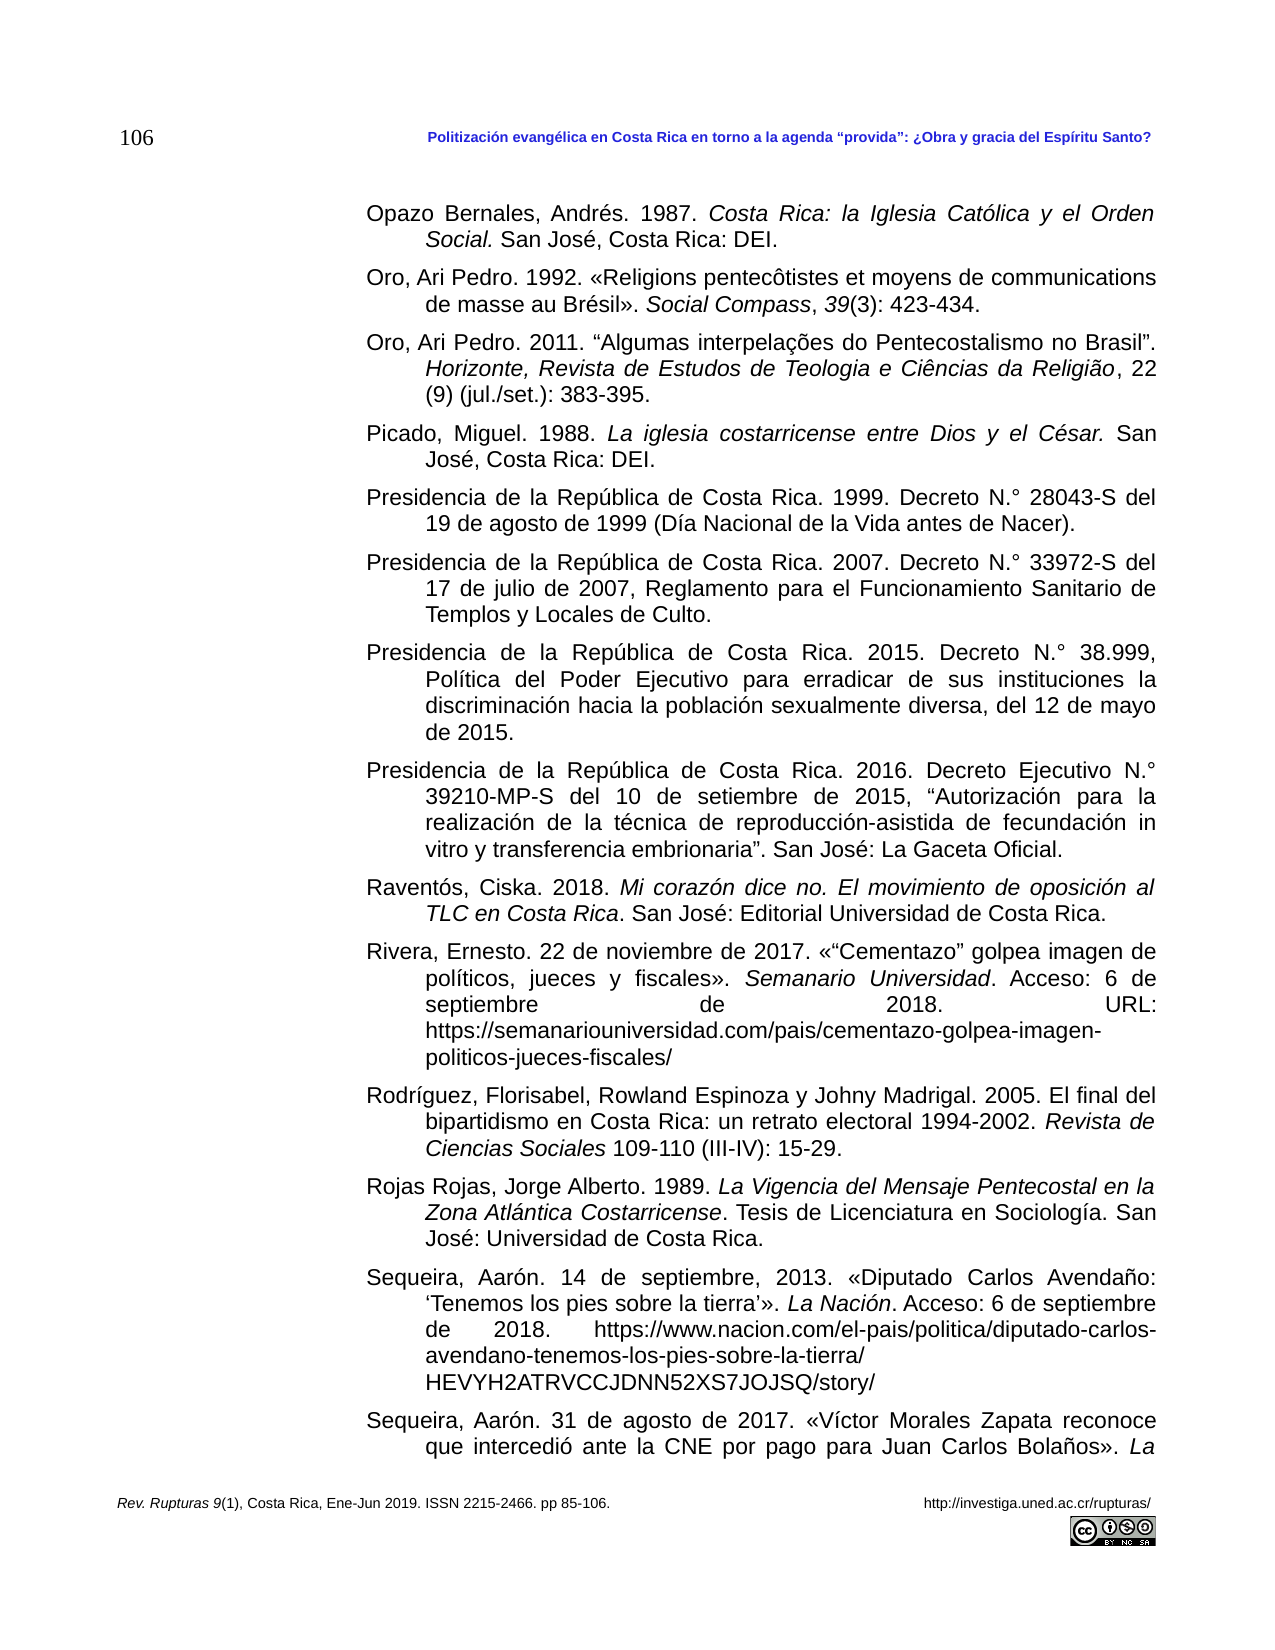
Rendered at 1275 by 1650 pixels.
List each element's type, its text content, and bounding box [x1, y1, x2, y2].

text Rodríguez, Florisabel, Rowland Espinoza y Johny Madrigal. 2005. El final del bipartidismo en Costa Rica: un retrato electoral 1994-2002. Revista de Ciencias Sociales 109-110 (III-IV): 15-29. [366, 1082, 1157, 1161]
picture [1070, 1516, 1156, 1546]
text Presidencia de la República de Costa Rica. 2007. Decreto N.° 33972-S del 17 de julio de 2007, Reglamento para el Funcionamiento Sanitario de Templos y Locales de Culto. [366, 548, 1157, 628]
text Sequeira, Aarón. 31 de agosto de 2017. «Víctor Morales Zapata reconoce que intercedió ante la CNE por pago para Juan Carlos Bolaños». La [366, 1407, 1157, 1460]
text Rojas Rojas, Jorge Alberto. 1989. La Vigencia del Mensaje Pentecostal en la Zona Atlántica Costarricense. Tesis de Licenciatura en Sociología. San José: Universidad de Costa Rica. [366, 1173, 1157, 1252]
text Presidencia de la República de Costa Rica. 2016. Decreto Ejecutivo N.° 39210-MP-S del 10 de setiembre de 2015, “Autorización para la realización de la técnica de reproducción-asistida de fecundación in vitro y transferencia embrionaria”. San José: La Gaceta Oficial. [366, 757, 1157, 862]
text Picado, Miguel. 1988. La iglesia costarricense entre Dios y el César. San José, Costa Rica: DEI. [366, 419, 1157, 472]
text Sequeira, Aarón. 14 de septiembre, 2013. «Diputado Carlos Avendaño: ‘Tenemos los pies sobre la tierra’». La Nación. Acceso: 6 de septiembre de 2018. https://www.nacion.com/el-pais/politica/diputado-carlos-avendano-tenemos-los-pies-sobre-la-tierra/HEVYH2ATRVCCJDNN52XS7JOJSQ/story/ [366, 1263, 1157, 1395]
text Raventós, Ciska. 2018. Mi corazón dice no. El movimiento de oposición al TLC en Costa Rica. San José: Editorial Universidad de Costa Rica. [366, 874, 1157, 926]
text Presidencia de la República de Costa Rica. 1999. Decreto N.° 28043-S del 19 de agosto de 1999 (Día Nacional de la Vida antes de Nacer). [366, 484, 1157, 537]
text Oro, Ari Pedro. 1992. «Religions pentecôtistes et moyens de communications de masse au Brésil». Social Compass, 39(3): 423-434. [366, 264, 1157, 317]
text Rivera, Ernesto. 22 de noviembre de 2017. «“Cementazo” golpea imagen de políticos, jueces y fiscales». Semanario Universidad. Acceso: 6 de septiembre de 2018. URL: https://semanariouniversidad.com/pais/cementazo-golpea-imagen-politicos-jueces-fiscales/ [366, 938, 1157, 1070]
text Presidencia de la República de Costa Rica. 2015. Decreto N.° 38.999, Política del Poder Ejecutivo para erradicar de sus instituciones la discriminación hacia la población sexualmente diversa, del 12 de mayo de 2015. [366, 639, 1157, 745]
text Oro, Ari Pedro. 2011. “Algumas interpelações do Pentecostalismo no Brasil”. Horizonte, Revista de Estudos de Teologia e Ciências da Religião, 22 (9) (jul./set.): 383-395. [366, 329, 1157, 408]
text Opazo Bernales, Andrés. 1987. Costa Rica: la Iglesia Católica y el Orden Social. San José, Costa Rica: DEI. [366, 200, 1157, 252]
